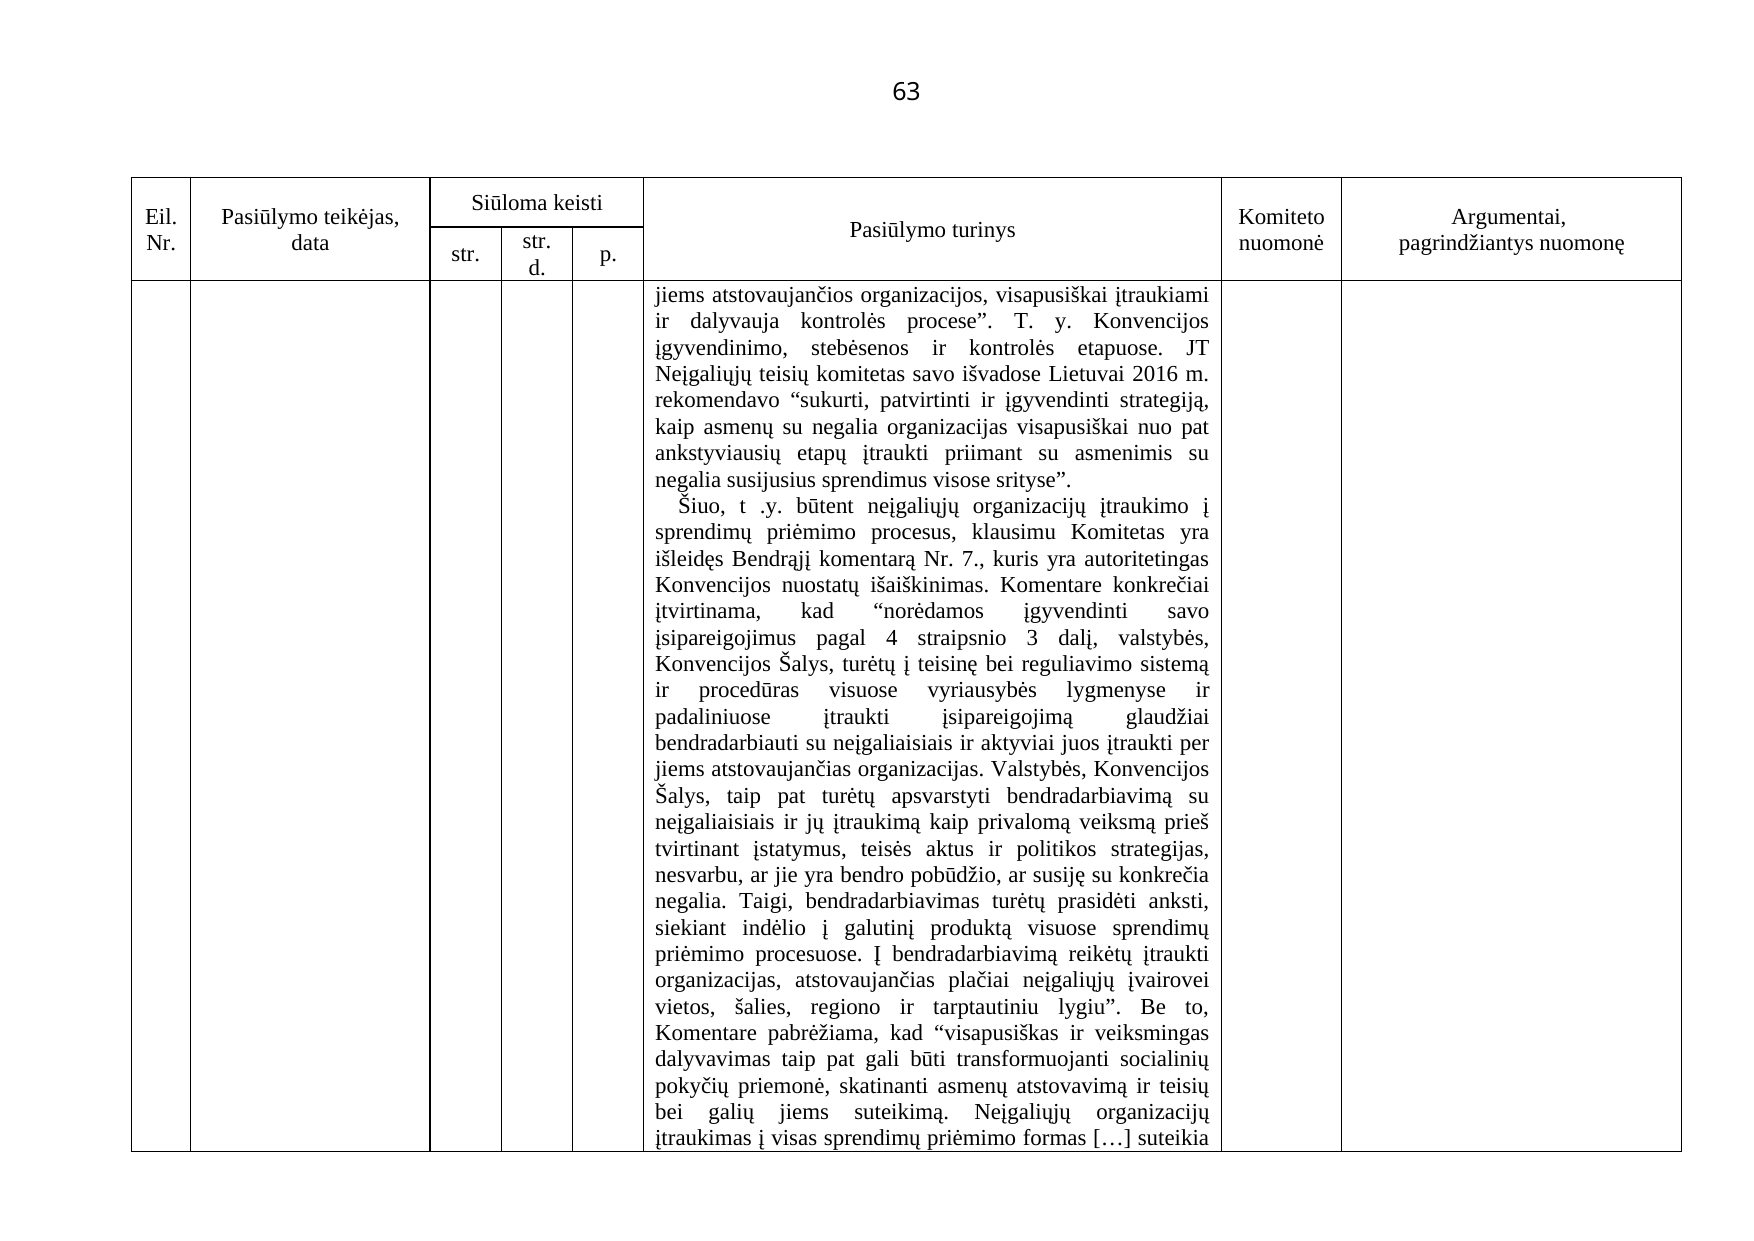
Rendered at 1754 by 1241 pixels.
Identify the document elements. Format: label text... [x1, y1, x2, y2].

table_header Argumentai, pagrindžiantys nuomonę [1342, 178, 1681, 280]
table_cell [573, 281, 643, 1151]
table_cell [132, 281, 190, 1151]
table_cell [1342, 281, 1681, 1151]
table_header Siūloma keisti [431, 178, 643, 226]
table_header Eil. Nr. [132, 178, 190, 280]
table_header Pasiūlymo teikėjas, data [191, 178, 429, 280]
table_cell [431, 281, 501, 1151]
table_cell p. [573, 228, 643, 280]
table_cell str. [431, 228, 501, 280]
table_cell [502, 281, 572, 1151]
table_cell jiems atstovaujančios organizacijos, visapusiškai įtraukiami ir dalyvauja kontrolės procese”. T. y. Konvencijos įgyvendinimo, stebėsenos ir kontrolės etapuose. JT Neįgaliųjų teisių komitetas savo išvadose Lietuvai 2016 m. rekomendavo “sukurti, patvirtinti ir įgyvendinti strategiją, kaip asmenų su negalia organizacijas visapusiškai nuo pat ankstyviausių etapų įtraukti priimant su asmenimis su negalia susijusius sprendimus visose srityse”. Šiuo, t .y. būtent neįgaliųjų organizacijų įtraukimo į sprendimų priėmimo procesus, klausimu Komitetas yra išleidęs Bendrąjį komentarą Nr. 7., kuris yra autoritetingas Konvencijos nuostatų išaiškinimas. Komentare konkrečiai įtvirtinama, kad “norėdamos įgyvendinti savo įsipareigojimus pagal 4 straipsnio 3 dalį, valstybės, Konvencijos Šalys, turėtų į teisinę bei reguliavimo sistemą ir procedūras visuose vyriausybės lygmenyse ir padaliniuose įtraukti įsipareigojimą glaudžiai bendradarbiauti su neįgaliaisiais ir aktyviai juos įtraukti per jiems atstovaujančias organizacijas. Valstybės, Konvencijos Šalys, taip pat turėtų apsvarstyti bendradarbiavimą su neįgaliaisiais ir jų įtraukimą kaip privalomą veiksmą prieš tvirtinant įstatymus, teisės aktus ir politikos strategijas, nesvarbu, ar jie yra bendro pobūdžio, ar susiję su konkrečia negalia. Taigi, bendradarbiavimas turėtų prasidėti anksti, siekiant indėlio į galutinį produktą visuose sprendimų priėmimo procesuose. Į bendradarbiavimą reikėtų įtraukti organizacijas, atstovaujančias plačiai neįgaliųjų įvairovei vietos, šalies, regiono ir tarptautiniu lygiu”. Be to, Komentare pabrėžiama, kad “visapusiškas ir veiksmingas dalyvavimas taip pat gali būti transformuojanti socialinių pokyčių priemonė, skatinanti asmenų atstovavimą ir teisių bei galių jiems suteikimą. Neįgaliųjų organizacijų įtraukimas į visas sprendimų priėmimo formas […] suteikia [644, 281, 1221, 1151]
table_cell [191, 281, 429, 1151]
table_cell str. d. [502, 228, 572, 280]
table_header Pasiūlymo turinys [644, 178, 1221, 280]
table_cell [1222, 281, 1341, 1151]
table_header Komiteto nuomonė [1222, 178, 1341, 280]
